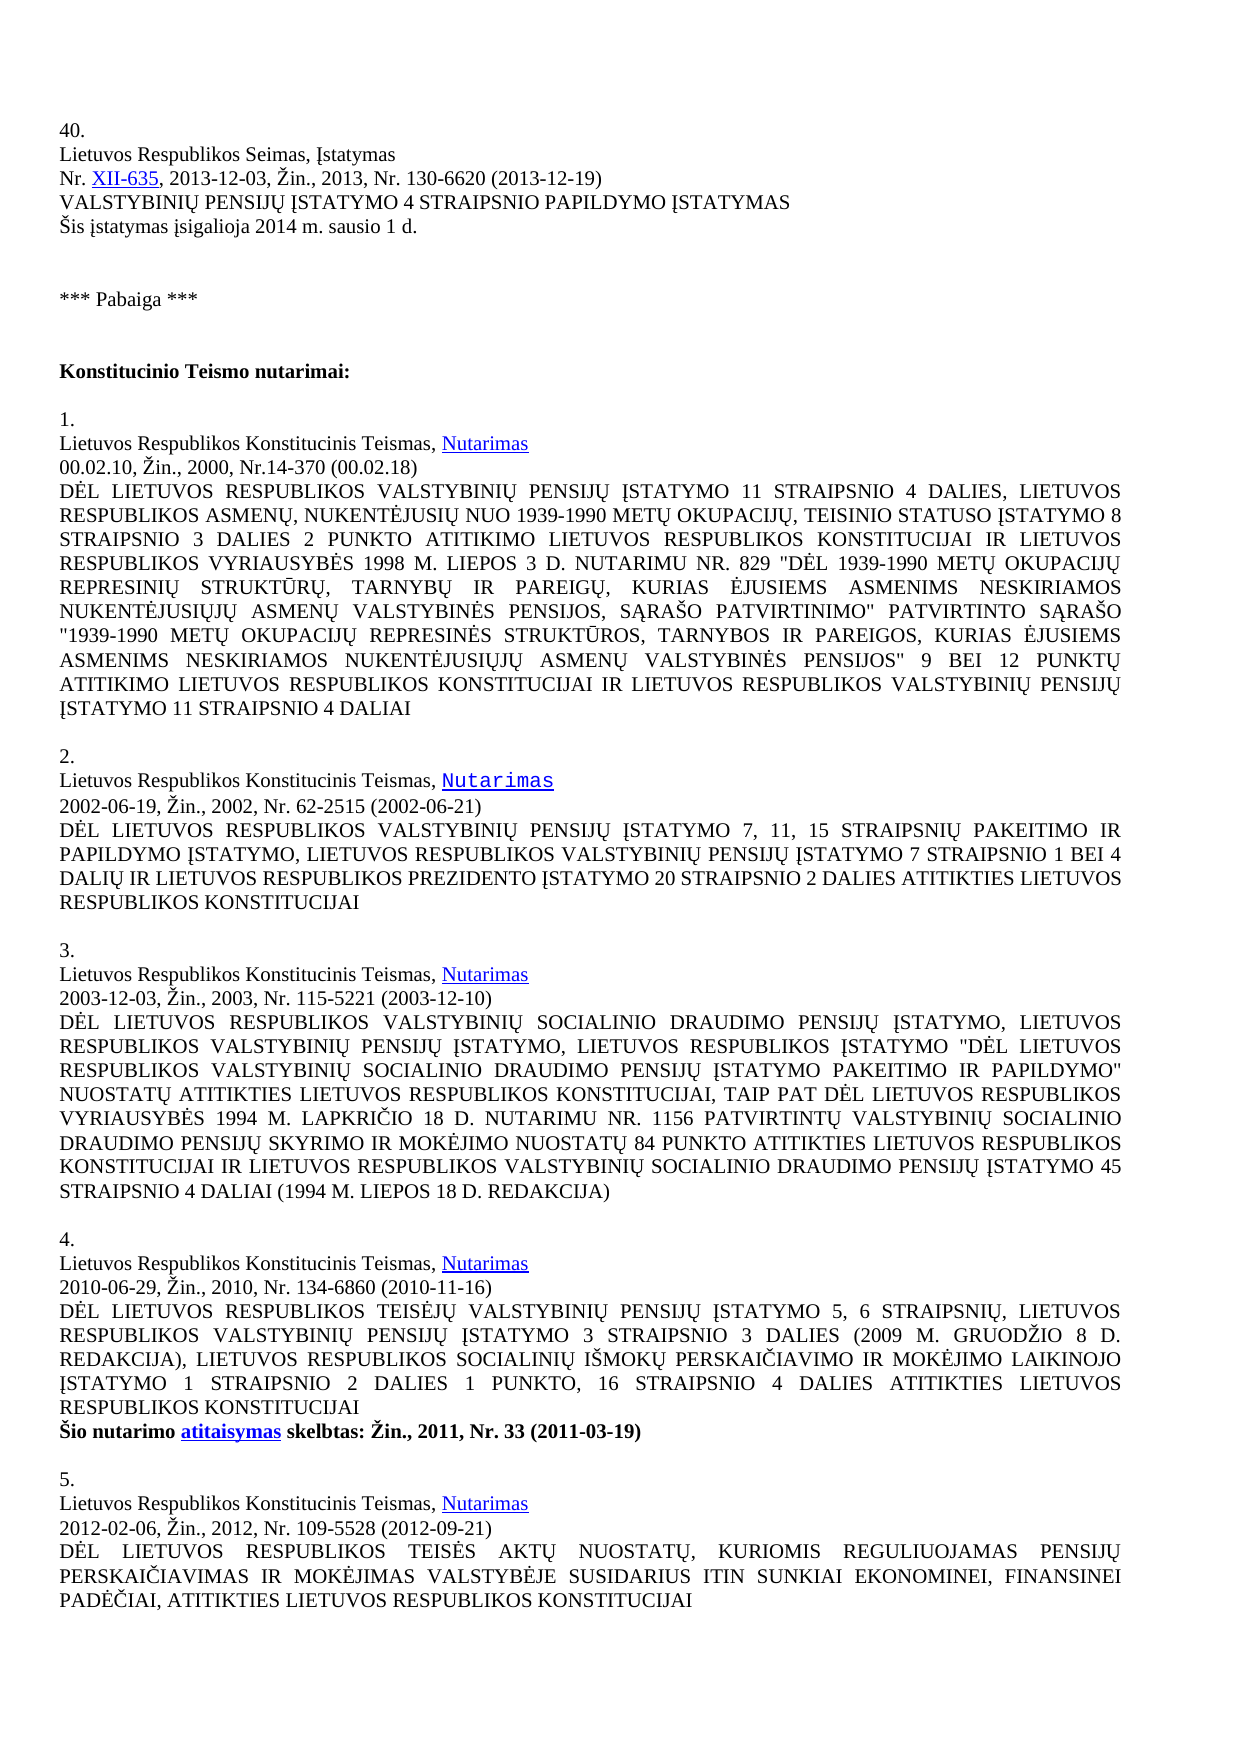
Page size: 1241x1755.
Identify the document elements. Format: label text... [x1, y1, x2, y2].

text DĖL LIETUVOS RESPUBLIKOS VALSTYBINIŲ SOCIALINIO DRAUDIMO PENSIJŲ ĮSTATYMO, LIETUVOS RESPUBLIKOS VALSTYBINIŲ PENSIJŲ ĮSTATYMO, LIETUVOS RESPUBLIKOS ĮSTATYMO "DĖL LIETUVOS RESPUBLIKOS VALSTYBINIŲ SOCIALINIO DRAUDIMO PENSIJŲ ĮSTATYMO PAKEITIMO IR PAPILDYMO" NUOSTATŲ ATITIKTIES LIETUVOS RESPUBLIKOS KONSTITUCIJAI, TAIP PAT DĖL LIETUVOS RESPUBLIKOS VYRIAUSYBĖS 1994 M. LAPKRIČIO 18 D. NUTARIMU NR. 1156 PATVIRTINTŲ VALSTYBINIŲ SOCIALINIO DRAUDIMO PENSIJŲ SKYRIMO IR MOKĖJIMO NUOSTATŲ 84 PUNKTO ATITIKTIES LIETUVOS RESPUBLIKOS KONSTITUCIJAI IR LIETUVOS RESPUBLIKOS VALSTYBINIŲ SOCIALINIO DRAUDIMO PENSIJŲ ĮSTATYMO 45 STRAIPSNIO 4 DALIAI (1994 M. LIEPOS 18 D. REDAKCIJA) [59, 1010, 1122, 1203]
text 2012-02-06, Žin., 2012, Nr. 109-5528 (2012-09-21) [59, 1515, 1122, 1539]
text DĖL LIETUVOS RESPUBLIKOS VALSTYBINIŲ PENSIJŲ ĮSTATYMO 7, 11, 15 STRAIPSNIŲ PAKEITIMO IR PAPILDYMO ĮSTATYMO, LIETUVOS RESPUBLIKOS VALSTYBINIŲ PENSIJŲ ĮSTATYMO 7 STRAIPSNIO 1 BEI 4 DALIŲ IR LIETUVOS RESPUBLIKOS PREZIDENTO ĮSTATYMO 20 STRAIPSNIO 2 DALIES ATITIKTIES LIETUVOS RESPUBLIKOS KONSTITUCIJAI [59, 818, 1122, 914]
text 2002-06-19, Žin., 2002, Nr. 62-2515 (2002-06-21) [59, 793, 1122, 818]
text 40. [59, 118, 1122, 142]
text Lietuvos Respublikos Konstitucinis Teismas, Nutarimas [59, 962, 1122, 986]
text 5. [59, 1467, 1122, 1491]
text 00.02.10, Žin., 2000, Nr.14-370 (00.02.18) [59, 455, 1122, 479]
text 2010-06-29, Žin., 2010, Nr. 134-6860 (2010-11-16) [59, 1275, 1122, 1299]
text DĖL LIETUVOS RESPUBLIKOS TEISĖS AKTŲ NUOSTATŲ, KURIOMIS REGULIUOJAMAS PENSIJŲ PERSKAIČIAVIMAS IR MOKĖJIMAS VALSTYBĖJE SUSIDARIUS ITIN SUNKIAI EKONOMINEI, FINANSINEI PADĖČIAI, ATITIKTIES LIETUVOS RESPUBLIKOS KONSTITUCIJAI [59, 1539, 1122, 1612]
text DĖL LIETUVOS RESPUBLIKOS TEISĖJŲ VALSTYBINIŲ PENSIJŲ ĮSTATYMO 5, 6 STRAIPSNIŲ, LIETUVOS RESPUBLIKOS VALSTYBINIŲ PENSIJŲ ĮSTATYMO 3 STRAIPSNIO 3 DALIES (2009 M. GRUODŽIO 8 D. REDAKCIJA), LIETUVOS RESPUBLIKOS SOCIALINIŲ IŠMOKŲ PERSKAIČIAVIMO IR MOKĖJIMO LAIKINOJO ĮSTATYMO 1 STRAIPSNIO 2 DALIES 1 PUNKTO, 16 STRAIPSNIO 4 DALIES ATITIKTIES LIETUVOS RESPUBLIKOS KONSTITUCIJAI [59, 1299, 1122, 1419]
text Šio nutarimo atitaisymas skelbtas: Žin., 2011, Nr. 33 (2011-03-19) [59, 1419, 1122, 1443]
text Lietuvos Respublikos Seimas, Įstatymas [59, 142, 1122, 166]
text 2003-12-03, Žin., 2003, Nr. 115-5221 (2003-12-10) [59, 986, 1122, 1010]
text Nr. XII-635, 2013-12-03, Žin., 2013, Nr. 130-6620 (2013-12-19) [59, 166, 1122, 190]
text Lietuvos Respublikos Konstitucinis Teismas, Nutarimas [59, 768, 1122, 793]
text DĖL LIETUVOS RESPUBLIKOS VALSTYBINIŲ PENSIJŲ ĮSTATYMO 11 STRAIPSNIO 4 DALIES, LIETUVOS RESPUBLIKOS ASMENŲ, NUKENTĖJUSIŲ NUO 1939-1990 METŲ OKUPACIJŲ, TEISINIO STATUSO ĮSTATYMO 8 STRAIPSNIO 3 DALIES 2 PUNKTO ATITIKIMO LIETUVOS RESPUBLIKOS KONSTITUCIJAI IR LIETUVOS RESPUBLIKOS VYRIAUSYBĖS 1998 M. LIEPOS 3 D. NUTARIMU NR. 829 "DĖL 1939-1990 METŲ OKUPACIJŲ REPRESINIŲ STRUKTŪRŲ, TARNYBŲ IR PAREIGŲ, KURIAS ĖJUSIEMS ASMENIMS NESKIRIAMOS NUKENTĖJUSIŲJŲ ASMENŲ VALSTYBINĖS PENSIJOS, SĄRAŠO PATVIRTINIMO" PATVIRTINTO SĄRAŠO "1939-1990 METŲ OKUPACIJŲ REPRESINĖS STRUKTŪROS, TARNYBOS IR PAREIGOS, KURIAS ĖJUSIEMS ASMENIMS NESKIRIAMOS NUKENTĖJUSIŲJŲ ASMENŲ VALSTYBINĖS PENSIJOS" 9 BEI 12 PUNKTŲ ATITIKIMO LIETUVOS RESPUBLIKOS KONSTITUCIJAI IR LIETUVOS RESPUBLIKOS VALSTYBINIŲ PENSIJŲ ĮSTATYMO 11 STRAIPSNIO 4 DALIAI [59, 479, 1122, 720]
text 4. [59, 1227, 1122, 1251]
text 1. [59, 407, 1122, 431]
text Lietuvos Respublikos Konstitucinis Teismas, Nutarimas [59, 1491, 1122, 1515]
text Lietuvos Respublikos Konstitucinis Teismas, Nutarimas [59, 431, 1122, 455]
text 3. [59, 938, 1122, 962]
text Šis įstatymas įsigalioja 2014 m. sausio 1 d. [59, 214, 1122, 238]
text Konstitucinio Teismo nutarimai: [59, 359, 1122, 383]
text VALSTYBINIŲ PENSIJŲ ĮSTATYMO 4 STRAIPSNIO PAPILDYMO ĮSTATYMAS [59, 190, 1122, 214]
text *** Pabaiga *** [59, 287, 1122, 311]
text 2. [59, 744, 1122, 768]
text Lietuvos Respublikos Konstitucinis Teismas, Nutarimas [59, 1251, 1122, 1275]
